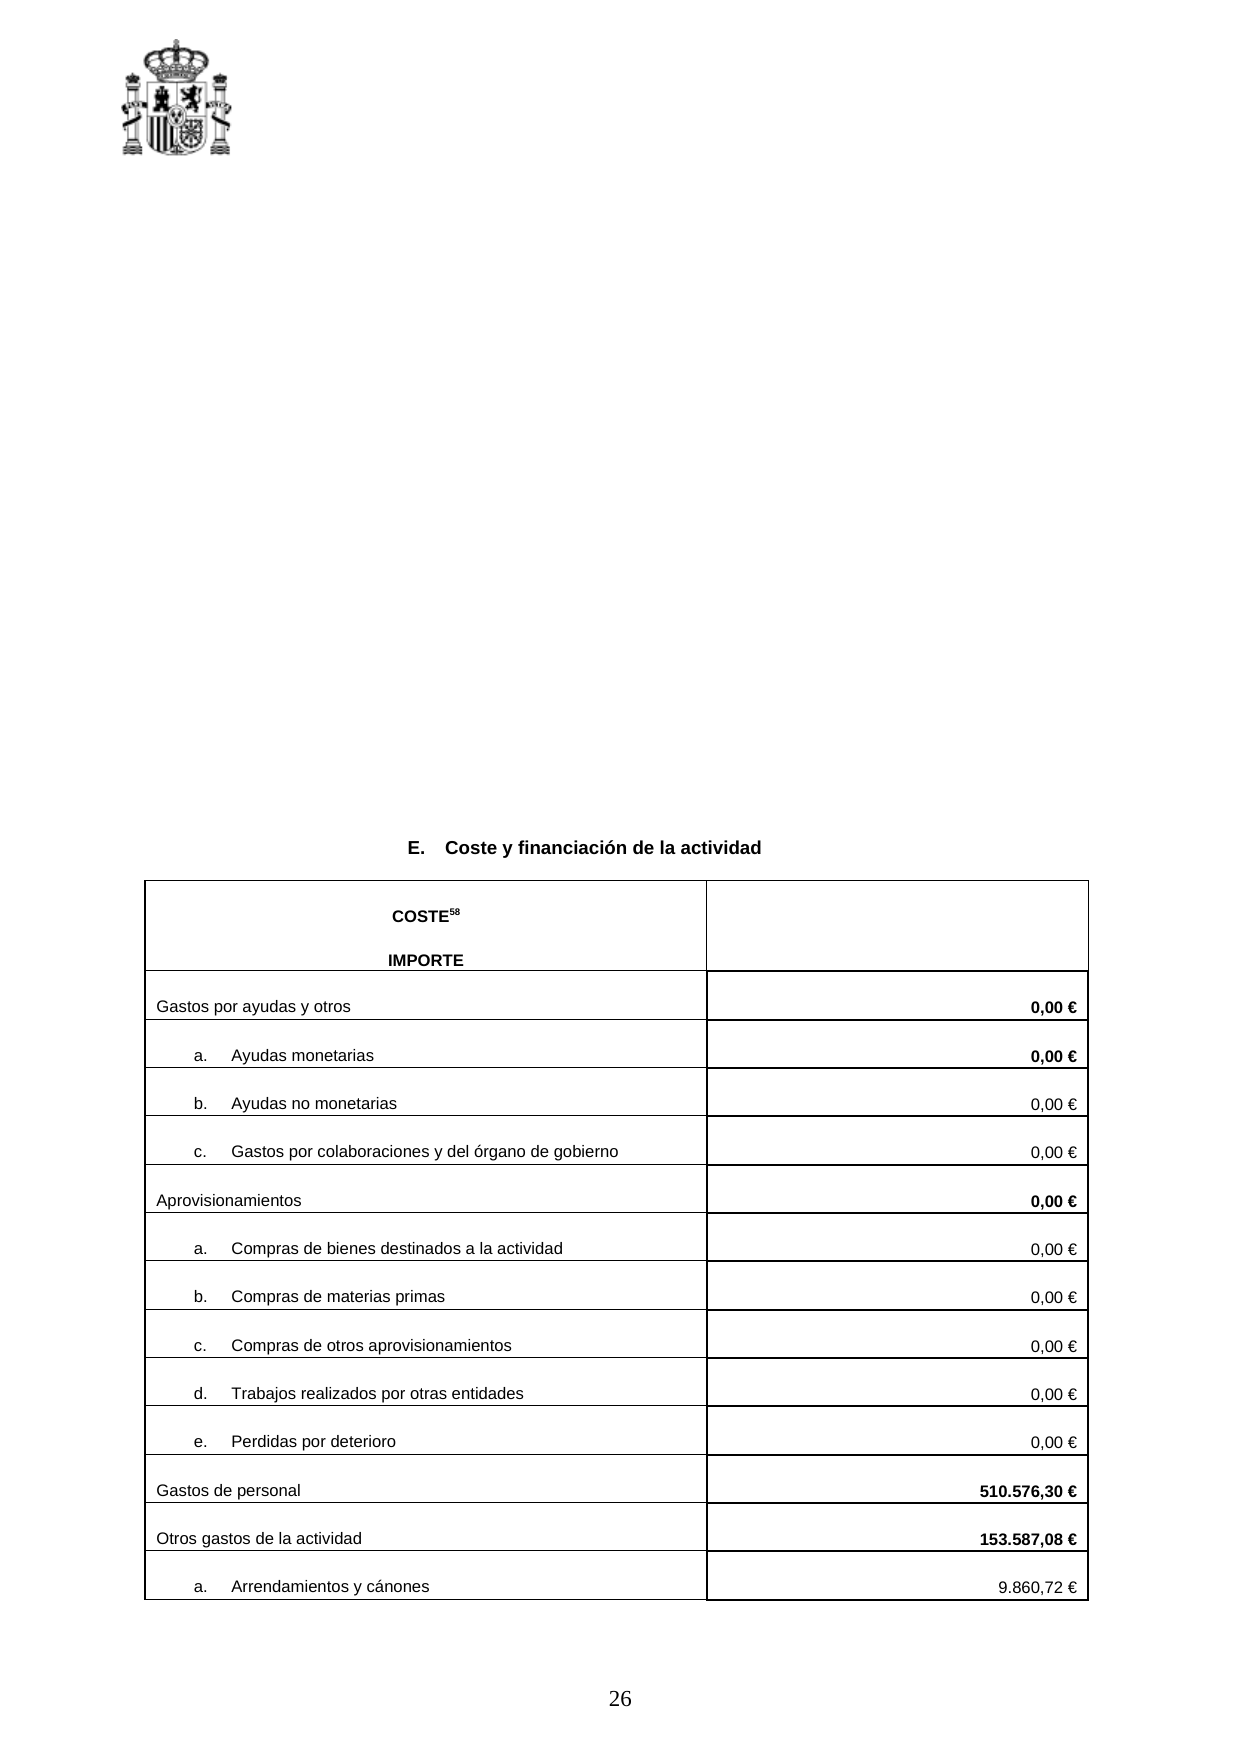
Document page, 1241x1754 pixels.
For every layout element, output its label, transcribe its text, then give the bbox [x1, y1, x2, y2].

table_cell 0,00 € [708, 972, 1087, 1018]
table_cell 153.587,08 € [708, 1504, 1087, 1550]
table_cell Perdidas por deterioro [146, 1406, 706, 1453]
table_cell Otros gastos de la actividad [146, 1503, 706, 1550]
table_cell 0,00 € [708, 1166, 1087, 1212]
table_cell 0,00 € [708, 1069, 1087, 1115]
table_cell Ayudas monetarias [146, 1020, 706, 1067]
table_cell Beneficiarios/as de la actividad Resultados obtenidos y grado de cumplimiento Identificación de la actividad Beneficiarios/as de la actividad Resultados obtenidos y grado de cumplimiento Identificación de la actividad Beneficiarios/as de la actividad Resultados obtenidos y grado de cumplimiento Identificación de la actividad Beneficiarios/as de la actividad Resultados obtenidos y grado de cumplimiento Identificación de la actividad Beneficiarios/as de la actividad Resultados obtenidos y grado de cumplimiento Identificación de la actividad Beneficiarios/as de la actividad Resultados obtenidos y grado de cumplimiento Identificación de la actividad Beneficiarios/as de la actividad Resultados obtenidos y grado de cumplimiento Identificación de la actividad Beneficiarios/as de la actividad Resultados obtenidos y grado de cumplimiento Identificación de la actividad Beneficiarios/as de la actividad Resultados obtenidos y grado de cumplimiento Coste y financiación de la actividad ACTIVIDADES DESARROLLADAS, RESULTADOS Y BENEFICIARIOS Identificación de la actividad 2: VIVIENDAS TUTELADAS Y ATENCIÓN DOMICILIARIA Beneficiarios/as de la actividad Resultados obtenidos y grado de cumplimiento Identificación de la actividad Beneficiarios/as de la actividad Resultados obtenidos y grado de cumplimiento Identificación de la actividad Beneficiarios/as de la actividad Resultados obtenidos y grado de cumplimiento [134, 189, 1104, 1601]
table_cell 0,00 € [708, 1311, 1087, 1357]
table_cell 0,00 € [708, 1359, 1087, 1405]
table_cell Gastos por colaboraciones y del órgano de gobierno [146, 1116, 706, 1163]
table_cell Gastos de personal [146, 1455, 706, 1502]
table_cell 0,00 € [708, 1214, 1087, 1260]
table_cell Compras de bienes destinados a la actividad [146, 1213, 706, 1260]
table_cell 0,00 € [708, 1407, 1087, 1453]
table_header COSTE IMPORTE [146, 881, 706, 970]
table_cell Compras de materias primas [146, 1261, 706, 1308]
table_cell 0,00 € [708, 1021, 1087, 1067]
table_cell Trabajos realizados por otras entidades [146, 1358, 706, 1405]
table_cell 9.860,72 € [708, 1552, 1087, 1598]
table_cell Compras de otros aprovisionamientos [146, 1310, 706, 1357]
table_cell 0,00 € [708, 1117, 1087, 1163]
table_cell Ayudas no monetarias [146, 1068, 706, 1115]
table_cell 510.576,30 € [708, 1456, 1087, 1502]
table_cell Gastos por ayudas y otros [146, 971, 706, 1018]
table_cell Arrendamientos y cánones [146, 1551, 706, 1598]
table_header [707, 881, 1088, 970]
table_cell 0,00 € [708, 1262, 1087, 1308]
table_cell Aprovisionamientos [146, 1165, 706, 1212]
